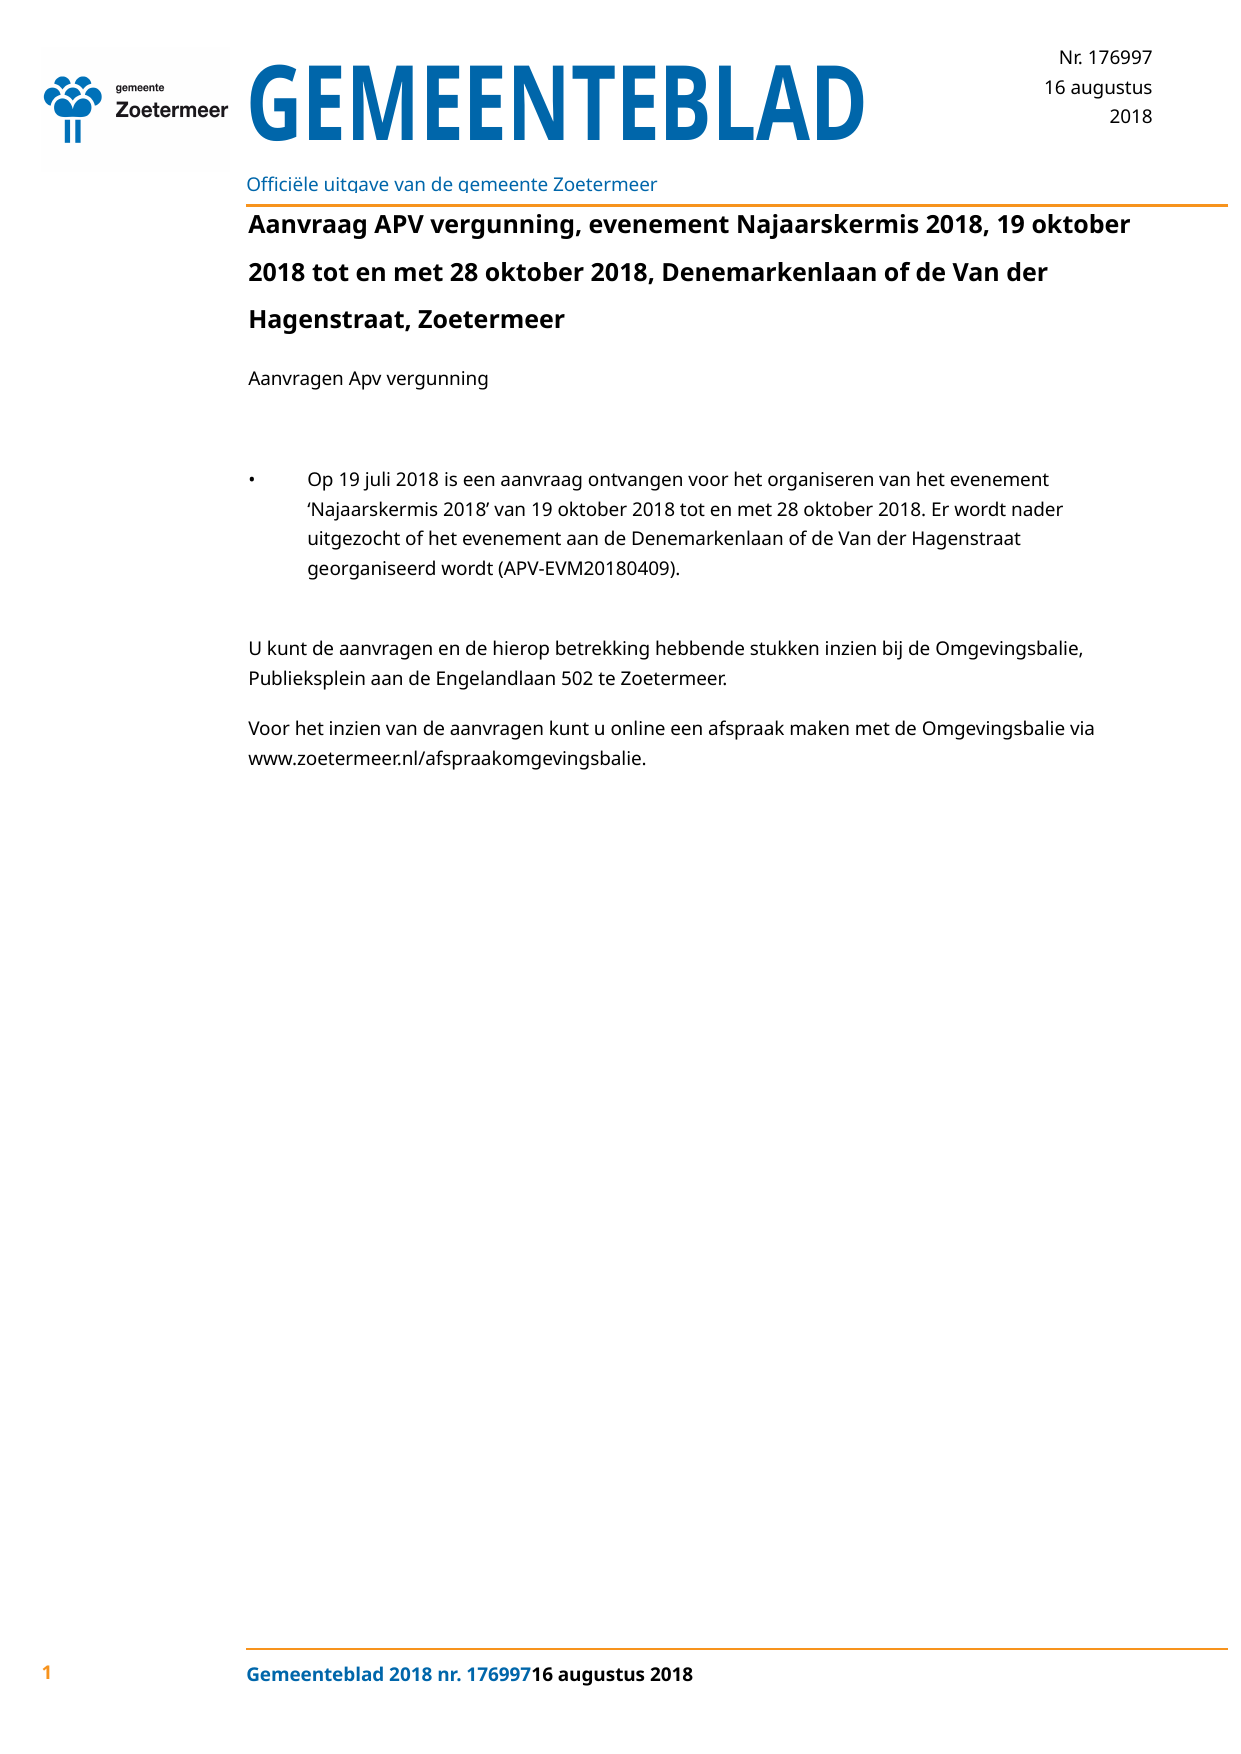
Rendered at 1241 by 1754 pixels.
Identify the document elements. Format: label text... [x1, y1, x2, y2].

text Voor het inzien van de aanvragen kunt u online een afspraak maken met de Omgevingsbalie via www.zoetermeer.nl/afspraakomgevingsbalie. [248, 715, 1152, 770]
list Op 19 juli 2018 is een aanvraag ontvangen voor het organiseren van het evenement ‘Najaarskermis 2018’ van 19 oktober 2018 tot en met 28 oktober 2018. Er wordt nader uitgezocht of het evenement aan de Denemarkenlaan of de Van der Hagenstraat georganiseerd wordt (APV-EVM20180409). [248, 466, 1152, 581]
text Aanvragen Apv vergunning [248, 366, 1152, 391]
text Aanvraag APV vergunning, evenement Najaarskermis 2018, 19 oktober 2018 tot en met 28 oktober 2018, Denemarkenlaan of de Van der Hagenstraat, Zoetermeer [248, 207, 1152, 336]
text U kunt de aanvragen en de hierop betrekking hebbende stukken inzien bij de Omgevingsbalie, Publieksplein aan de Engelandlaan 502 te Zoetermeer. [248, 635, 1152, 690]
picture [41, 47, 231, 172]
